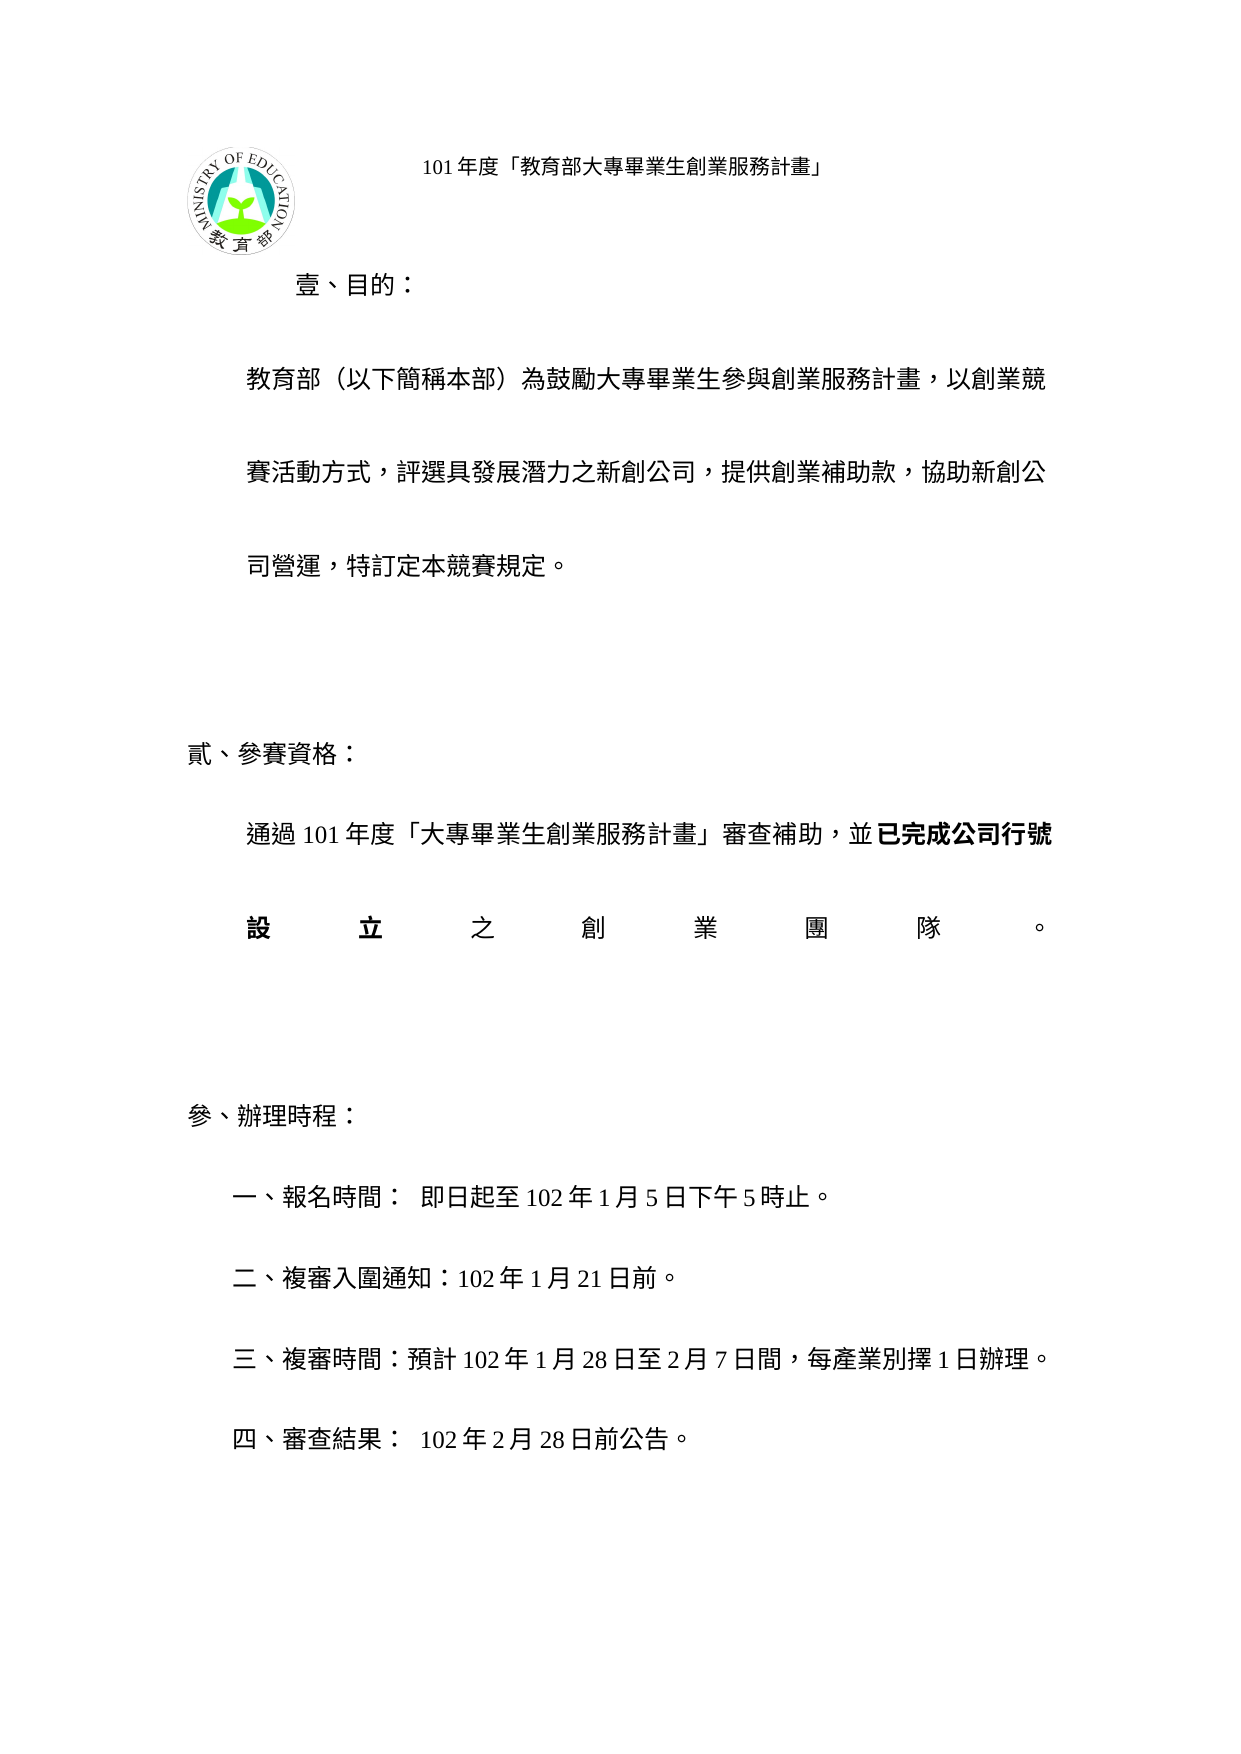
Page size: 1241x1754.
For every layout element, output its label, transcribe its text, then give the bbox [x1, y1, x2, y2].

text 參、辦理時程： [187, 1072, 1053, 1135]
text 貳、參賽資格： [187, 711, 1053, 773]
text 四、審查結果： 102年2月28日前公告。 [232, 1396, 1053, 1459]
text 通過101年度「大專畢業生創業服務計畫」審查補助，並已完成公司行號設立之創業團隊。 [246, 791, 1053, 1041]
text 一、報名時間： 即日起至102年1月5日下午5時止。 [232, 1153, 1053, 1216]
text 二、複審入圍通知：102年1月21日前。 [232, 1235, 1053, 1298]
text 三、複審時間：預計102年1月28日至2月7日間，每產業別擇1日辦理。 [232, 1316, 1053, 1378]
text 壹、目的： 教育部（以下簡稱本部）為鼓勵大專畢業生參與創業服務計畫，以創業競賽活動方式，評選具發展潛力之新創公司，提供創業補助款，協助新創公司營運，特訂定本競賽規定。 [188, 242, 1053, 679]
